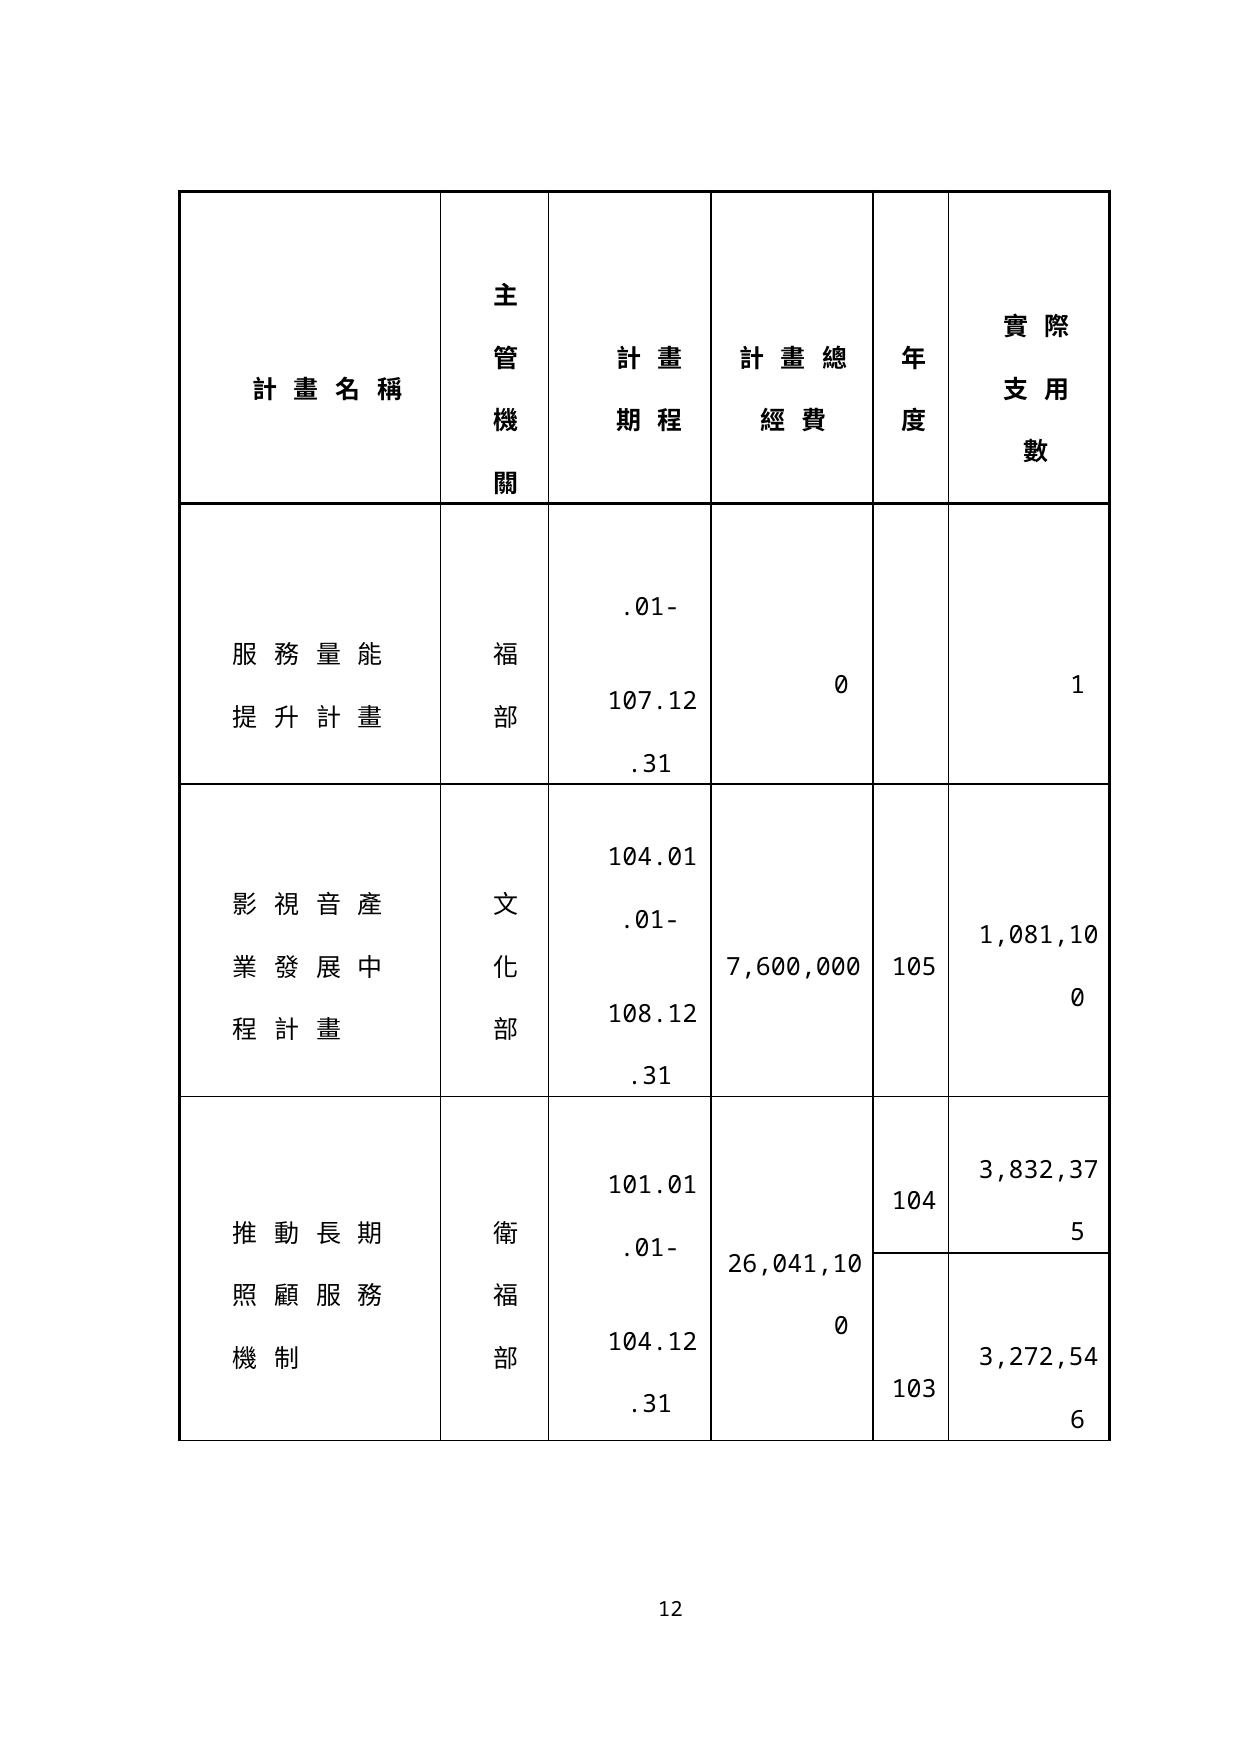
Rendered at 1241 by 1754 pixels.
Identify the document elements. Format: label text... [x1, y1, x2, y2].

table_cell 105 [874, 785, 948, 1096]
table_header 實際支用數 [949, 193, 1108, 502]
table_cell 1 [949, 505, 1108, 783]
table_cell 衛福部 [441, 1097, 548, 1439]
table_cell 1,081,100 [949, 785, 1108, 1096]
table_cell 3,272,546 [949, 1254, 1108, 1439]
table_cell 影視音產業發展中程計畫 [181, 785, 440, 1096]
table_cell .01- 107.12.31 [549, 505, 710, 783]
table_cell 0 [712, 505, 872, 783]
table_cell 3,832,375 [949, 1097, 1108, 1252]
table_cell 7,600,000 [712, 785, 872, 1096]
table_cell 101.01.01- 104.12.31 [549, 1097, 710, 1439]
table_cell 服務量能提升計畫 [181, 505, 440, 783]
table_header 計畫名稱 [181, 193, 440, 502]
table_cell 103 [874, 1254, 948, 1439]
table_header 計畫期程 [549, 193, 710, 502]
table_header 年度 [874, 193, 948, 502]
table_cell 26,041,100 [712, 1097, 872, 1439]
table_cell 福部 [441, 505, 548, 783]
table_header 計畫總經費 [712, 193, 872, 502]
table_cell 文化部 [441, 785, 548, 1096]
table_cell 104.01.01- 108.12.31 [549, 785, 710, 1096]
table_cell 推動長期照顧服務機制 [181, 1097, 440, 1439]
table_header 主管機關 [441, 193, 548, 502]
table_cell 104 [874, 1097, 948, 1252]
table_cell [874, 505, 948, 783]
